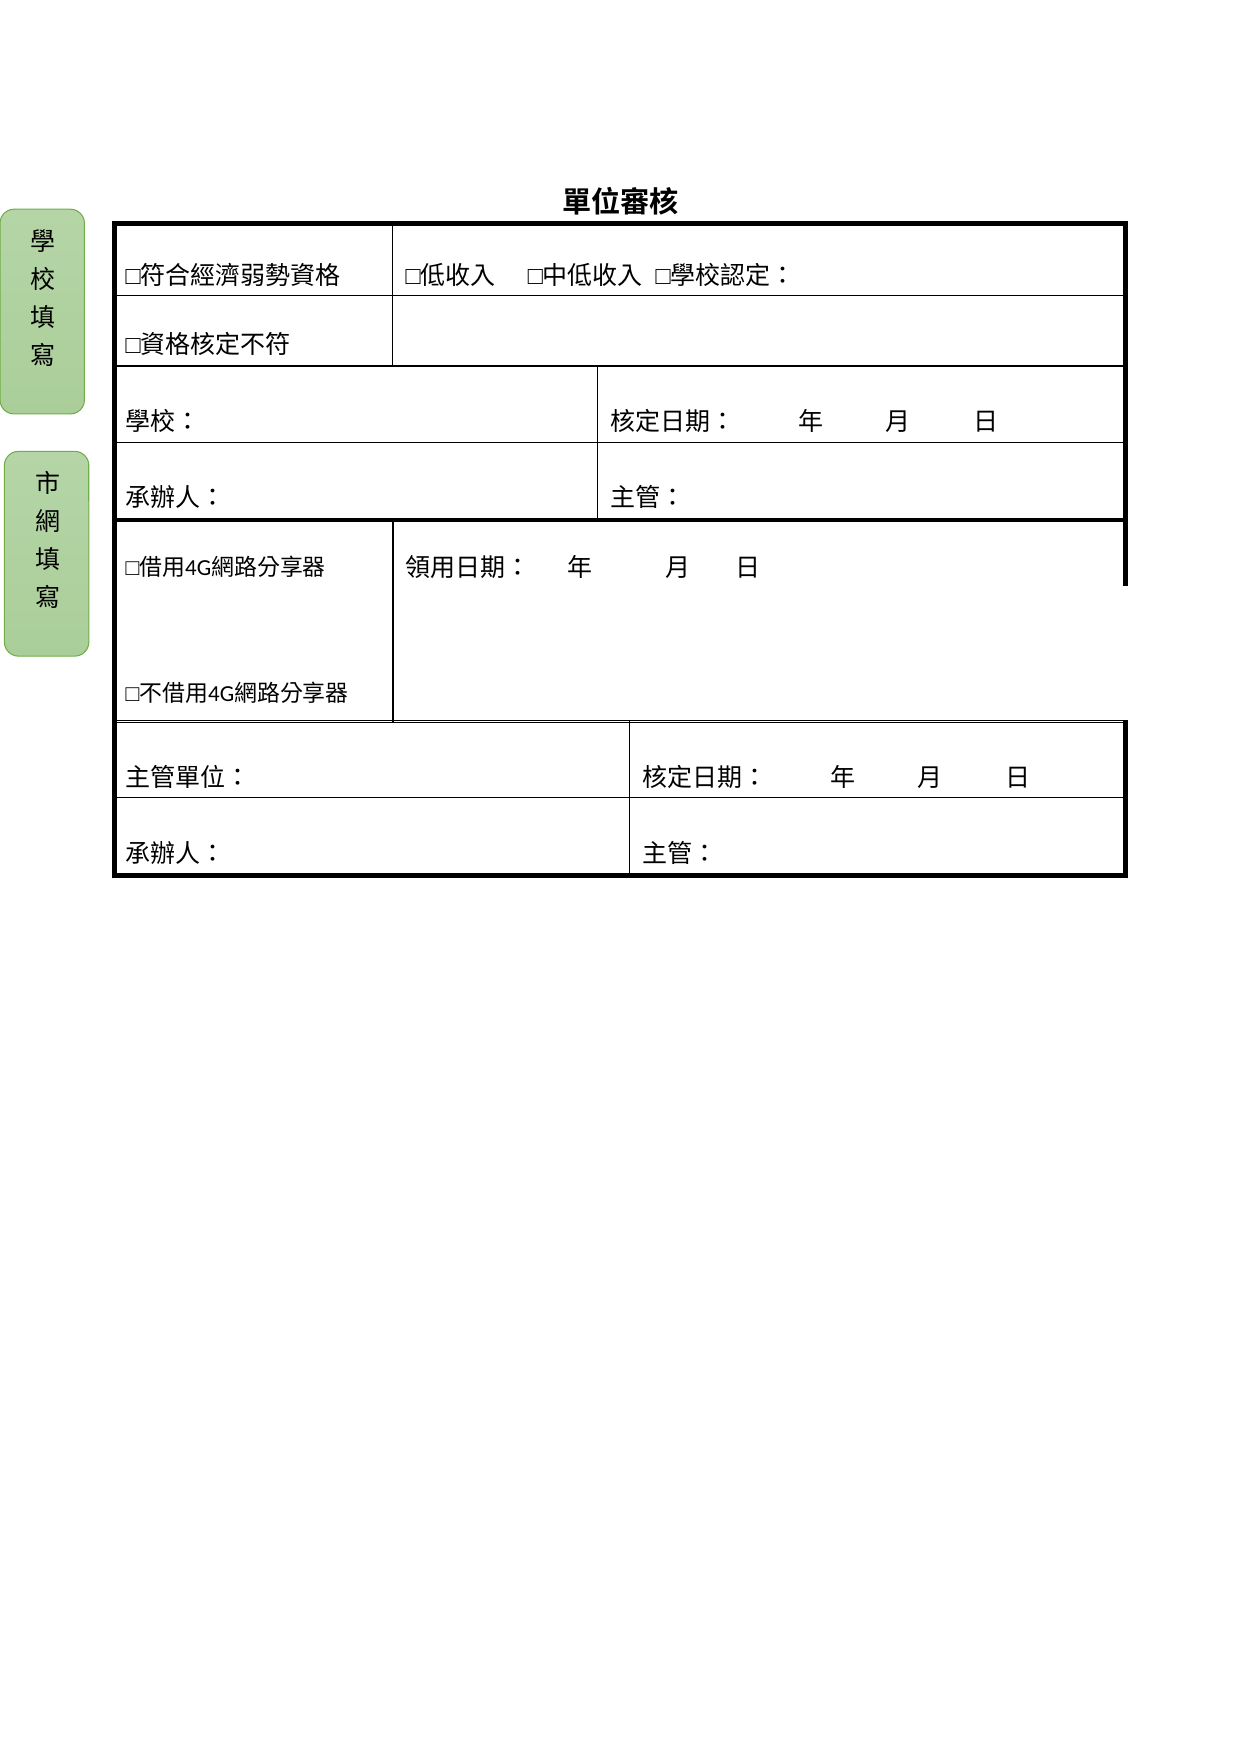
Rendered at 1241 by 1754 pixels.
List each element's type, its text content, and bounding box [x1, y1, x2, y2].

table_cell [394, 653, 598, 720]
table_cell □資格核定不符 [117, 296, 392, 365]
text 單位審核 [112, 158, 1128, 221]
table_header □符合經濟弱勢資格 [117, 226, 392, 295]
table_cell 核定日期： 年 月 日 [630, 723, 1123, 797]
table_cell [598, 653, 629, 720]
table_cell [393, 296, 1123, 365]
table_cell 領用日期： 年 月 日 [394, 522, 1123, 586]
table_cell [394, 586, 598, 653]
table_cell 承辦人： [117, 798, 629, 873]
table_cell [630, 586, 1126, 653]
table_cell [630, 653, 1126, 720]
table_cell [598, 586, 629, 653]
table_cell 主管： [630, 798, 1123, 873]
table_cell 學校： [117, 367, 597, 442]
table_cell □借用4G網路分享器 □不借用4G網路分享器 [117, 522, 392, 720]
table_cell 承辦人： [117, 443, 597, 518]
table_header □低收入 □中低收入 □學校認定： [393, 226, 1123, 295]
table_cell 主管單位： [117, 723, 629, 797]
table_cell 核定日期： 年 月 日 [598, 367, 1123, 442]
table_cell 主管： [598, 443, 1123, 518]
